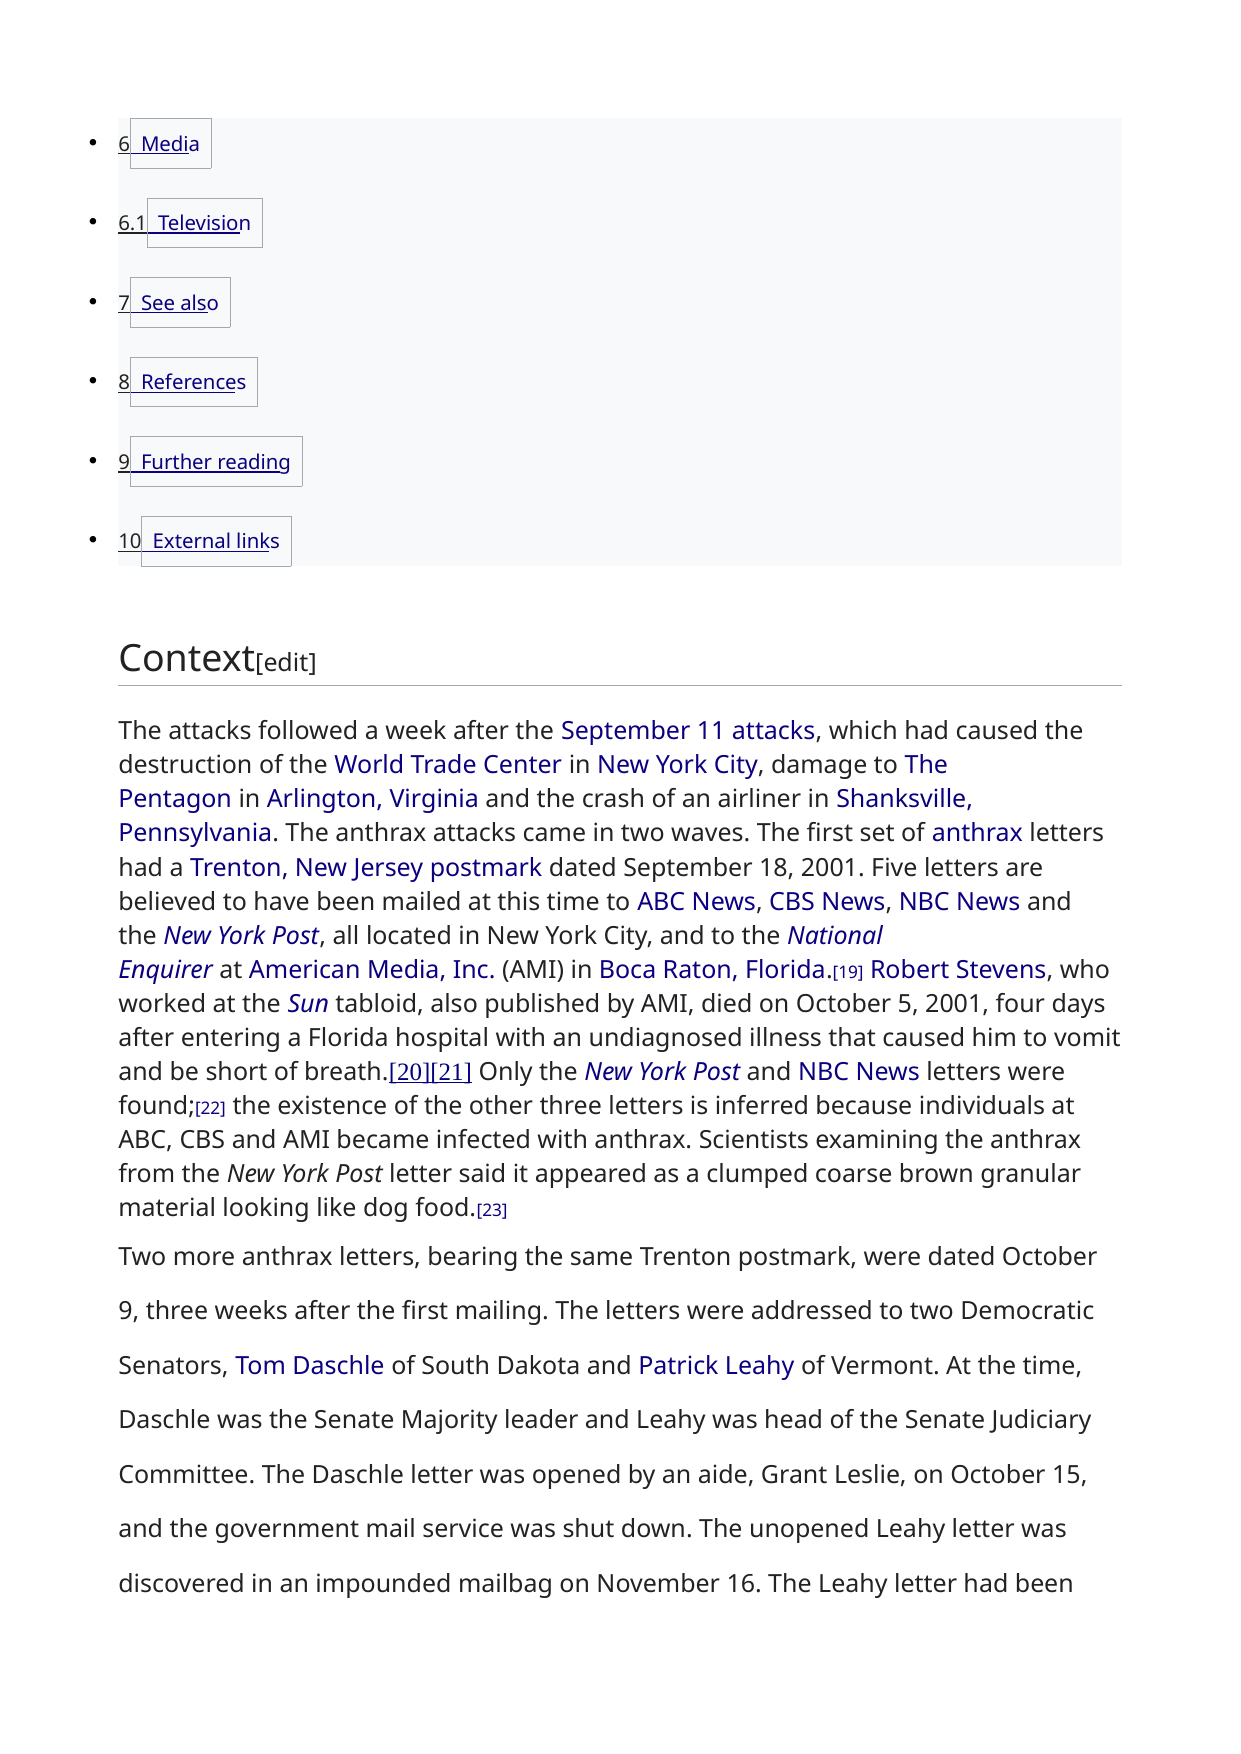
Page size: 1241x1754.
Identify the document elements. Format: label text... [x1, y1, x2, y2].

list [292, 516, 1122, 566]
list Television [148, 199, 262, 247]
list [231, 277, 1122, 327]
list See also [131, 278, 230, 327]
list [258, 357, 1122, 407]
text The attacks followed a week after the September 11 attacks, which had caused the destruction of the World Trade Center in New York City, damage to The Pentagon in Arlington, Virginia and the crash of an airliner in Shanksville, Pennsylvania. The anthrax attacks came in two waves. The first set of anthrax letters had a Trenton, New Jersey postmark dated September 18, 2001. Five letters are believed to have been mailed at this time to ABC News, CBS News, NBC News and the New York Post, all located in New York City, and to the National Enquirer at American Media, Inc. (AMI) in Boca Raton, Florida.[19] Robert Stevens, who worked at the Sun tabloid, also published by AMI, died on October 5, 2001, four days after entering a Florida hospital with an undiagnosed illness that caused him to vomit and be short of breath.[20][21] Only the New York Post and NBC News letters were found;[22] the existence of the other three letters is inferred because individuals at ABC, CBS and AMI became infected with anthrax. Scientists examining the anthrax from the New York Post letter said it appeared as a clumped coarse brown granular material looking like dog food.[23] [118, 713, 1122, 1224]
list [263, 198, 1122, 247]
list 7 [118, 277, 130, 312]
list 9 [118, 436, 130, 471]
list Further reading [131, 437, 302, 486]
list [118, 154, 130, 168]
list 6.1 [118, 198, 147, 232]
text Two more anthrax letters, bearing the same Trenton postmark, were dated October 9, three weeks after the first mailing. The letters were addressed to two Democratic Senators, Tom Daschle of South Dakota and Patrick Leahy of Vermont. At the time, Daschle was the Senate Majority leader and Leahy was head of the Senate Judiciary Committee. The Daschle letter was opened by an aide, Grant Leslie, on October 15, and the government mail service was shut down. The unopened Leahy letter was discovered in an impounded mailbag on November 16. The Leahy letter had been [118, 1238, 1122, 1599]
list 8 [118, 357, 130, 392]
list [212, 118, 1122, 168]
subtitle Context[edit] [118, 631, 1122, 685]
list [303, 436, 1122, 486]
list External links [142, 517, 291, 566]
list 10 [118, 516, 141, 551]
list Media [131, 119, 211, 168]
list 6 [118, 118, 130, 153]
list [118, 552, 141, 566]
list References [131, 358, 257, 406]
list [118, 234, 147, 247]
